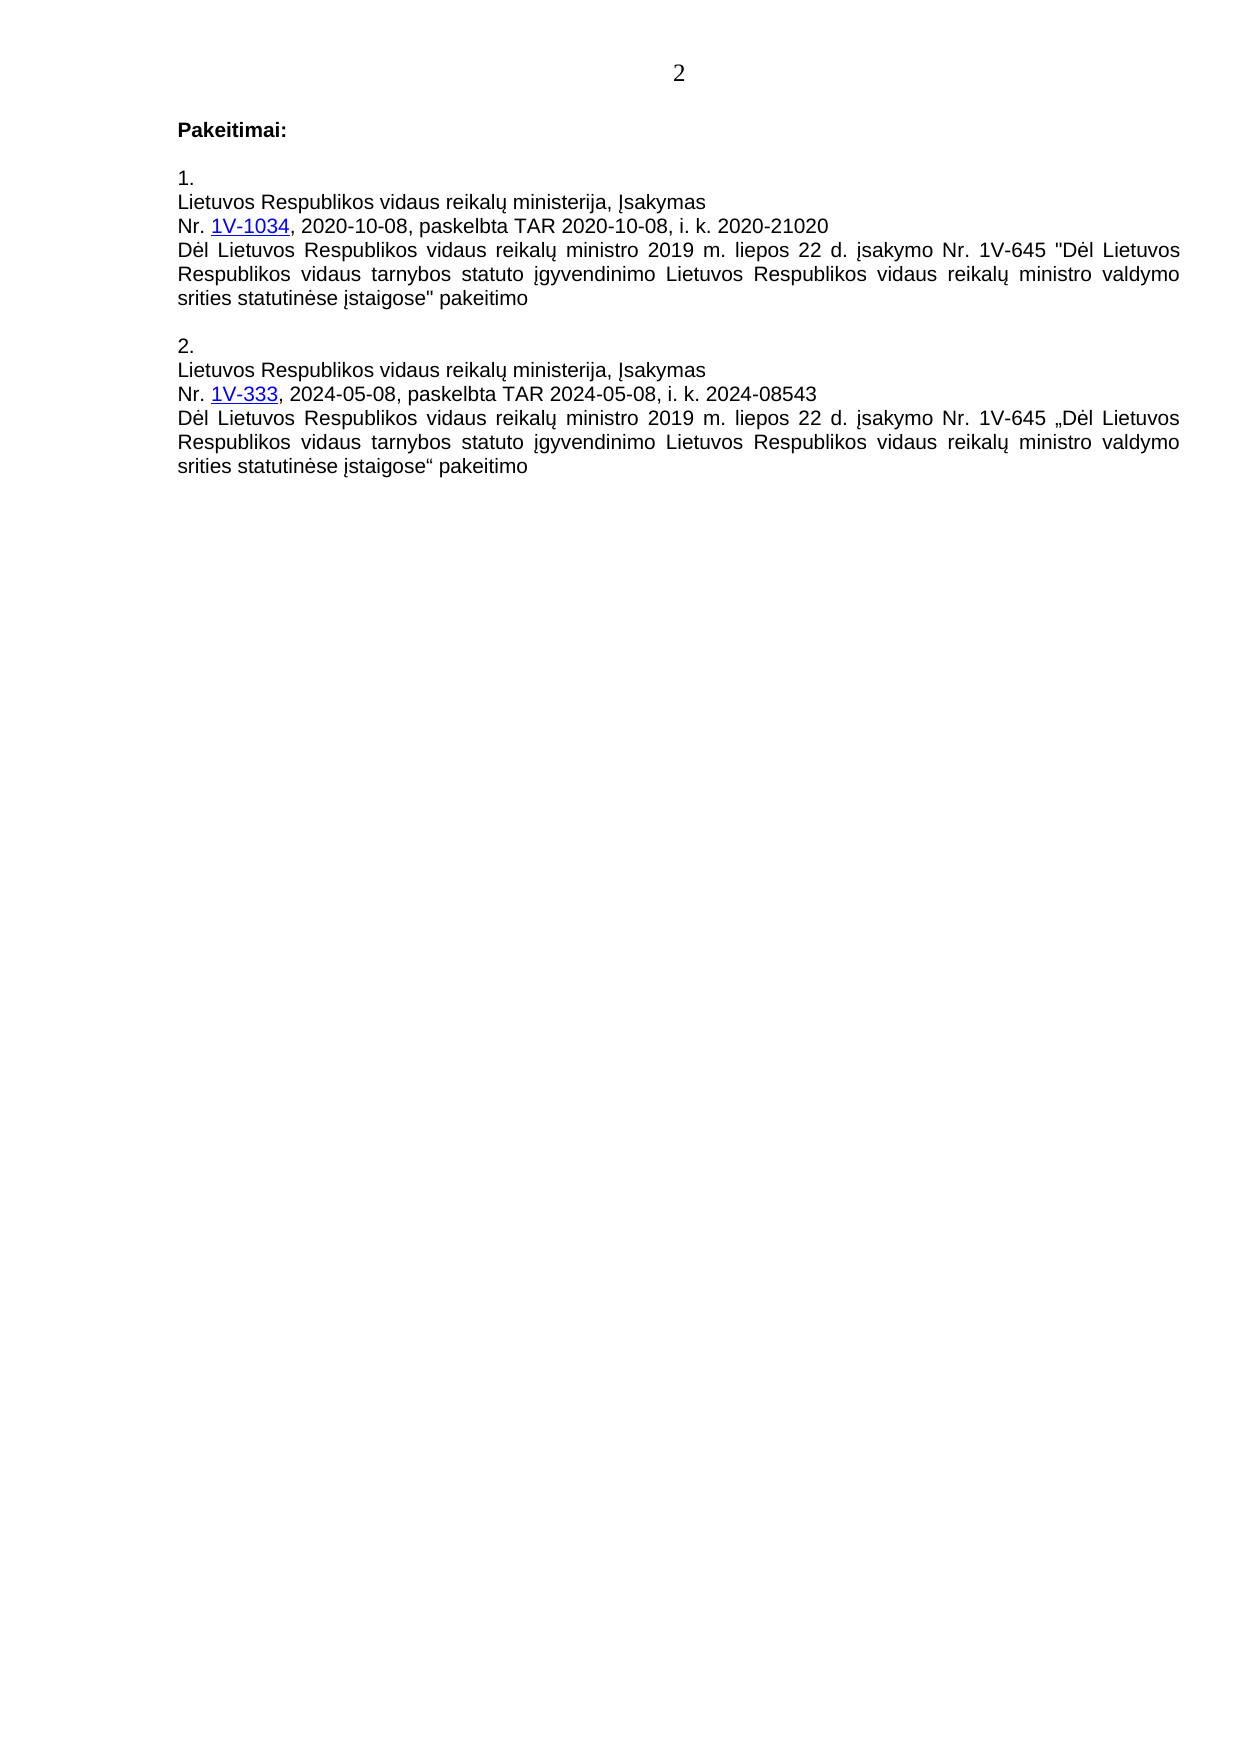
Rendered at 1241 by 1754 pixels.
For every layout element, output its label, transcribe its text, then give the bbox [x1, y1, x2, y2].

text Nr. 1V-1034, 2020-10-08, paskelbta TAR 2020-10-08, i. k. 2020-21020 [177, 214, 1181, 238]
text Lietuvos Respublikos vidaus reikalų ministerija, Įsakymas [177, 190, 1181, 214]
text Dėl Lietuvos Respublikos vidaus reikalų ministro 2019 m. liepos 22 d. įsakymo Nr. 1V-645 "Dėl Lietuvos Respublikos vidaus tarnybos statuto įgyvendinimo Lietuvos Respublikos vidaus reikalų ministro valdymo srities statutinėse įstaigose" pakeitimo [177, 238, 1181, 310]
text Nr. 1V-333, 2024-05-08, paskelbta TAR 2024-05-08, i. k. 2024-08543 [177, 382, 1181, 406]
text Lietuvos Respublikos vidaus reikalų ministerija, Įsakymas [177, 358, 1181, 382]
text Dėl Lietuvos Respublikos vidaus reikalų ministro 2019 m. liepos 22 d. įsakymo Nr. 1V-645 „Dėl Lietuvos Respublikos vidaus tarnybos statuto įgyvendinimo Lietuvos Respublikos vidaus reikalų ministro valdymo srities statutinėse įstaigose“ pakeitimo [177, 406, 1181, 478]
text 1. [177, 166, 1181, 190]
text Pakeitimai: [177, 118, 1181, 142]
text 2. [177, 334, 1181, 358]
